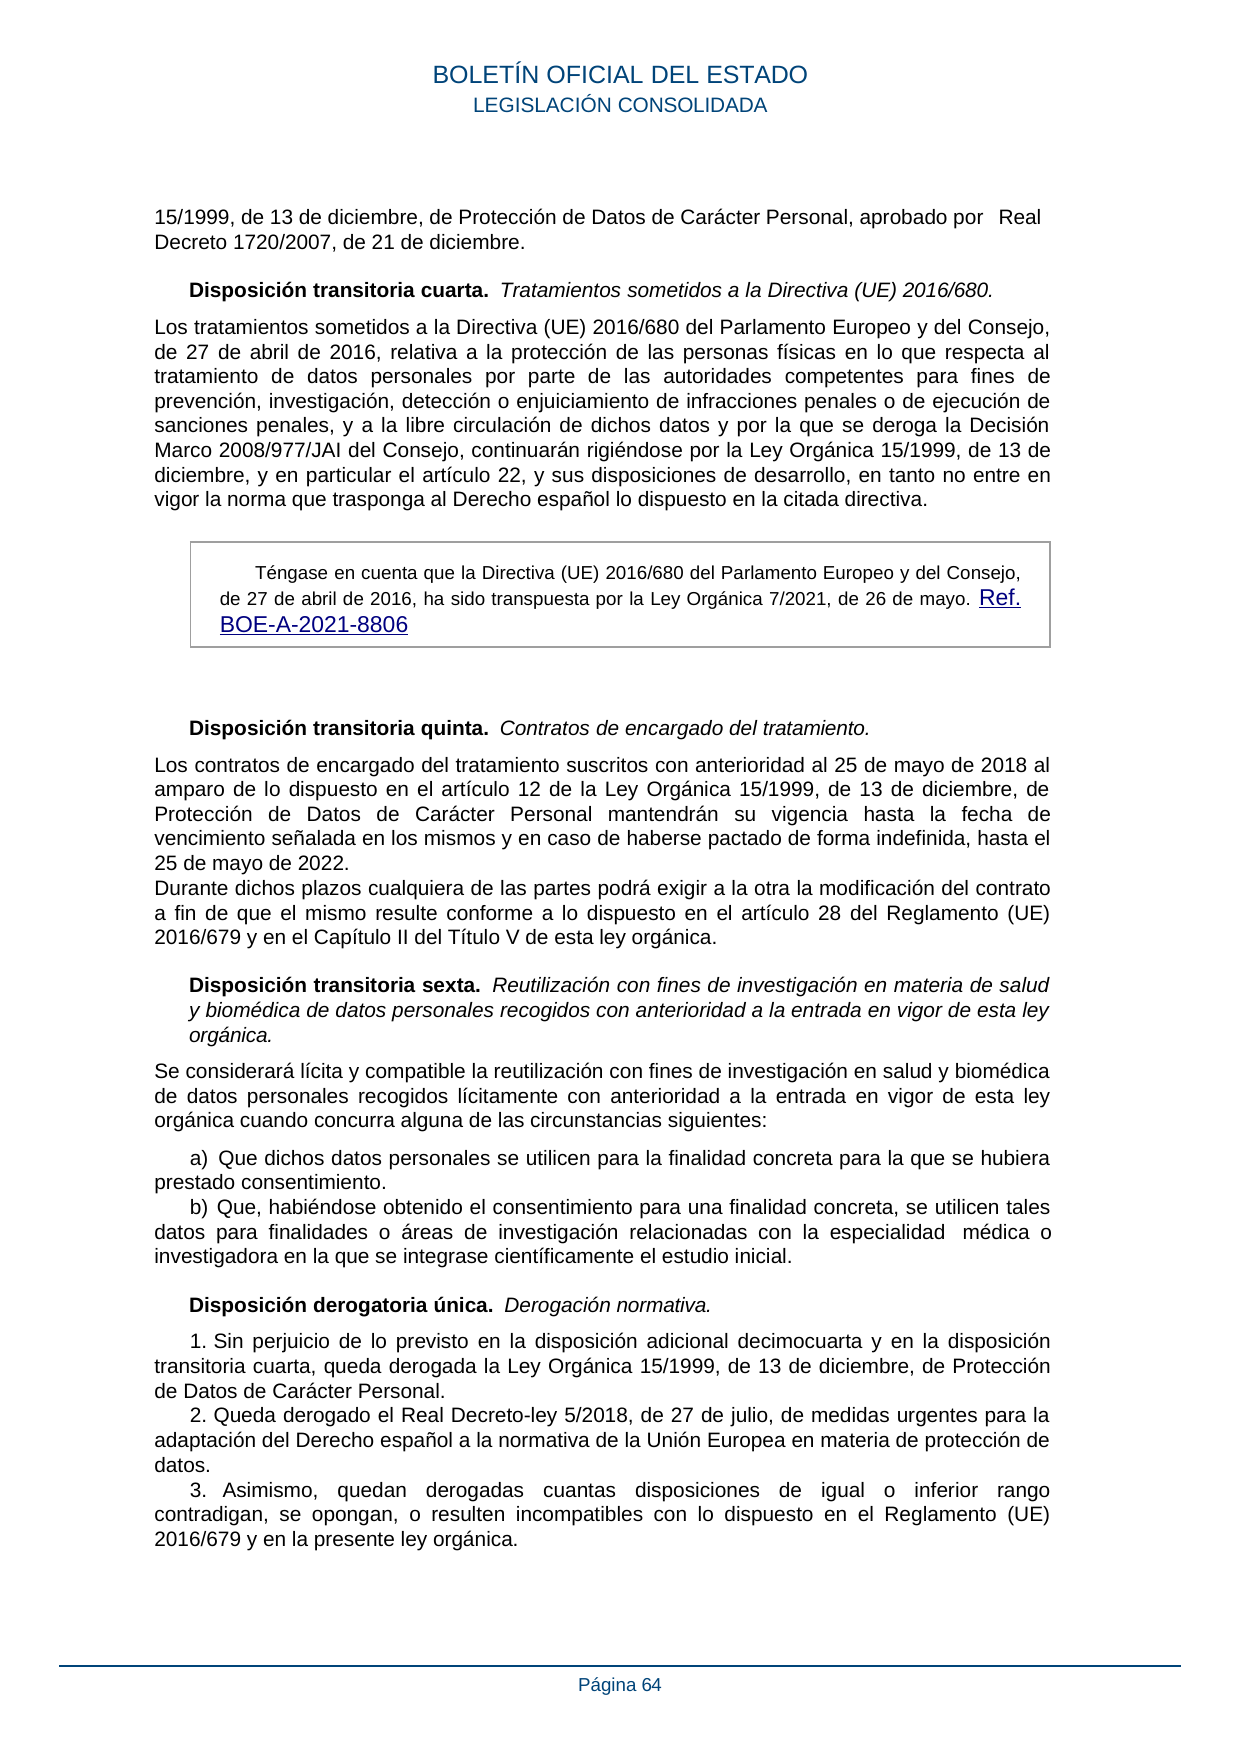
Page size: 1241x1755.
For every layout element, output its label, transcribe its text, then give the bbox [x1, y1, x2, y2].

text Disposición derogatoria única. Derogación normativa. [189, 1292, 1168, 1316]
list Sin perjuicio de lo previsto en la disposición adicional decimocuarta y en la disposición transitoria cuarta, queda derogada la Ley Orgánica 15/1999, de 13 de diciembre, de Protección de Datos de Carácter Personal. [154, 1329, 1052, 1402]
text Disposición transitoria quinta. Contratos de encargado del tratamiento. [189, 716, 1168, 739]
text Los contratos de encargado del tratamiento suscritos con anterioridad al 25 de mayo de 2018 al amparo de lo dispuesto en el artículo 12 de la Ley Orgánica 15/1999, de 13 de diciembre, de Protección de Datos de Carácter Personal mantendrán su vigencia hasta la fecha de vencimiento señalada en los mismos y en caso de haberse pactado de forma indefinida, hasta el 25 de mayo de 2022. [154, 752, 1052, 875]
text Los tratamientos sometidos a la Directiva (UE) 2016/680 del Parlamento Europeo y del Consejo, de 27 de abril de 2016, relativa a la protección de las personas físicas en lo que respecta al tratamiento de datos personales por parte de las autoridades competentes para fines de prevención, investigación, detección o enjuiciamiento de infracciones penales o de ejecución de sanciones penales, y a la libre circulación de dichos datos y por la que se deroga la Decisión Marco 2008/977/JAI del Consejo, continuarán rigiéndose por la Ley Orgánica 15/1999, de 13 de diciembre, y en particular el artículo 22, y sus disposiciones de desarrollo, en tanto no entre en vigor la norma que trasponga al Derecho español lo dispuesto en la citada directiva. [154, 315, 1052, 511]
text Durante dichos plazos cualquiera de las partes podrá exigir a la otra la modificación del contrato a fin de que el mismo resulte conforme a lo dispuesto en el artículo 28 del Reglamento (UE) 2016/679 y en el Capítulo II del Título V de esta ley orgánica. [154, 876, 1052, 949]
text 15/1999, de 13 de diciembre, de Protección de Datos de Carácter Personal, aprobado por Real Decreto 1720/2007, de 21 de diciembre. [154, 205, 1052, 254]
list Que dichos datos personales se utilicen para la finalidad concreta para la que se hubiera prestado consentimiento. [154, 1146, 1052, 1194]
list Asimismo, quedan derogadas cuantas disposiciones de igual o inferior rango contradigan, se opongan, o resulten incompatibles con lo dispuesto en el Reglamento (UE) 2016/679 y en la presente ley orgánica. [154, 1477, 1052, 1551]
list Queda derogado el Real Decreto-ley 5/2018, de 27 de julio, de medidas urgentes para la adaptación del Derecho español a la normativa de la Unión Europea en materia de protección de datos. [154, 1403, 1052, 1476]
text Disposición transitoria cuarta. Tratamientos sometidos a la Directiva (UE) 2016/680. [189, 278, 1168, 302]
text Se considerará lícita y compatible la reutilización con fines de investigación en salud y biomédica de datos personales recogidos lícitamente con anterioridad a la entrada en vigor de esta ley orgánica cuando concurra alguna de las circunstancias siguientes: [154, 1059, 1052, 1132]
list Que, habiéndose obtenido el consentimiento para una finalidad concreta, se utilicen tales datos para finalidades o áreas de investigación relacionadas con la especialidad médica o investigadora en la que se integrase científicamente el estudio inicial. [154, 1195, 1052, 1268]
text Disposición transitoria sexta. Reutilización con fines de investigación en materia de salud y biomédica de datos personales recogidos con anterioridad a la entrada en vigor de esta ley orgánica. [189, 973, 1052, 1046]
text Téngase en cuenta que la Directiva (UE) 2016/680 del Parlamento Europeo y del Consejo, de 27 de abril de 2016, ha sido transpuesta por la Ley Orgánica 7/2021, de 26 de mayo. Ref. BOE-A-2021-8806 [219, 562, 1021, 637]
